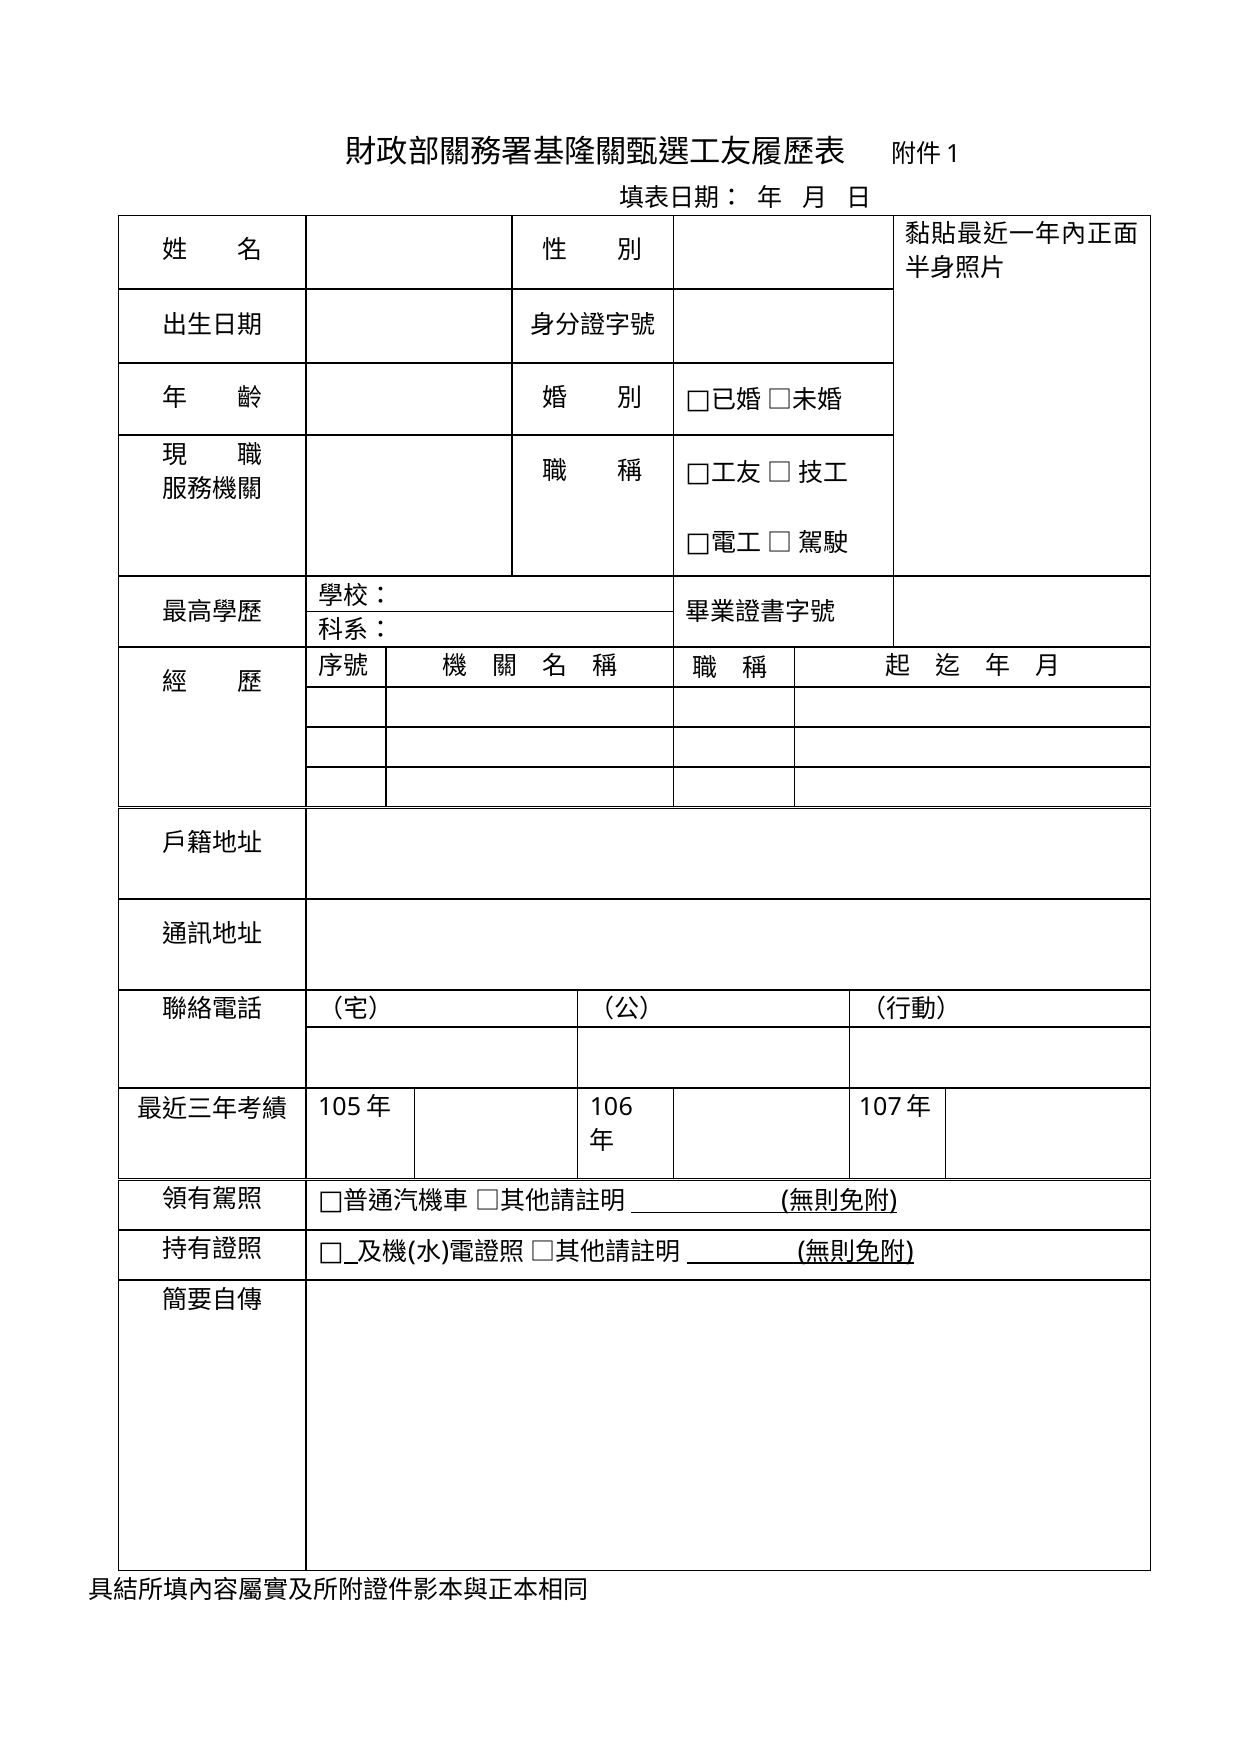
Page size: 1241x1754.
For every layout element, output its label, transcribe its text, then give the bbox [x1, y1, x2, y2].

table_cell [307, 688, 385, 726]
text 填表日期： 年 月 日 [118, 175, 1122, 214]
table_cell [307, 364, 511, 434]
table_cell [307, 768, 385, 806]
table_cell 戶籍地址 [119, 809, 305, 898]
table_cell 起 迄 年 月 [795, 648, 1150, 686]
table_cell [387, 768, 673, 806]
table_cell [307, 809, 1150, 898]
table_cell [795, 768, 1150, 806]
table_cell 科系： [307, 612, 673, 646]
table_cell [307, 1281, 1150, 1570]
table_cell 現 職 服務機關 [119, 436, 305, 575]
table_cell [795, 728, 1150, 766]
table_cell 職 稱 [674, 648, 794, 686]
table_cell [850, 1028, 1150, 1087]
table_cell 經 歷 [119, 648, 305, 806]
table_cell □ 及機(水)電證照 □其他請註明 (無則免附) [307, 1231, 1150, 1279]
table_cell 序號 [307, 648, 385, 686]
table_cell 通訊地址 [119, 900, 305, 989]
table_cell [307, 728, 385, 766]
table_cell [387, 728, 673, 766]
table_cell [674, 1089, 849, 1178]
table_cell □普通汽機車 □其他請註明 (無則免附) [307, 1181, 1150, 1229]
table_cell 婚 別 [513, 364, 673, 434]
table_cell [894, 577, 1150, 646]
table_cell [307, 1028, 577, 1087]
table_cell 最近三年考績 [119, 1089, 305, 1178]
table_header 姓 名 [119, 216, 305, 288]
table_cell 105年 [307, 1089, 414, 1178]
table_cell 最高學歷 [119, 577, 305, 646]
table_cell [795, 688, 1150, 726]
text 財政部關務署基隆關甄選工友履歷表 附件1 [118, 118, 1122, 175]
table_cell [674, 290, 893, 362]
table_cell [674, 728, 794, 766]
table_cell 職 稱 [513, 436, 673, 575]
table_cell （宅） [307, 991, 577, 1026]
table_cell 聯絡電話 [119, 991, 305, 1087]
table_cell 出生日期 [119, 290, 305, 362]
table_header 性 別 [513, 216, 673, 288]
table_cell [674, 768, 794, 806]
table_cell 領有駕照 [119, 1181, 305, 1229]
table_cell □已婚 □未婚 [674, 364, 893, 434]
table_cell （行動） [850, 991, 1150, 1026]
table_cell 機 關 名 稱 [387, 648, 673, 686]
table_header [674, 216, 893, 288]
table_cell 簡要自傳 [119, 1281, 305, 1570]
table_cell 學校： [307, 577, 673, 611]
table_header 黏貼最近一年內正面半身照片 [894, 216, 1150, 575]
table_cell □工友 □ 技工 □電工 □ 駕駛 [674, 436, 893, 575]
table_cell [578, 1028, 849, 1087]
table_cell [387, 688, 673, 726]
table_cell [307, 290, 511, 362]
table_cell [946, 1089, 1150, 1178]
table_cell 畢業證書字號 [674, 577, 893, 646]
table_cell 持有證照 [119, 1231, 305, 1279]
table_cell 年 齡 [119, 364, 305, 434]
table_cell （公） [578, 991, 849, 1026]
table_cell 107年 [850, 1089, 945, 1178]
table_cell [415, 1089, 577, 1178]
table_cell 106年 [578, 1089, 673, 1178]
table_cell 身分證字號 [513, 290, 673, 362]
table_header [307, 216, 511, 288]
table_cell [307, 900, 1150, 989]
text 具結所填內容屬實及所附證件影本與正本相同 [89, 1571, 1122, 1605]
table_cell [307, 436, 511, 575]
table_cell [674, 688, 794, 726]
